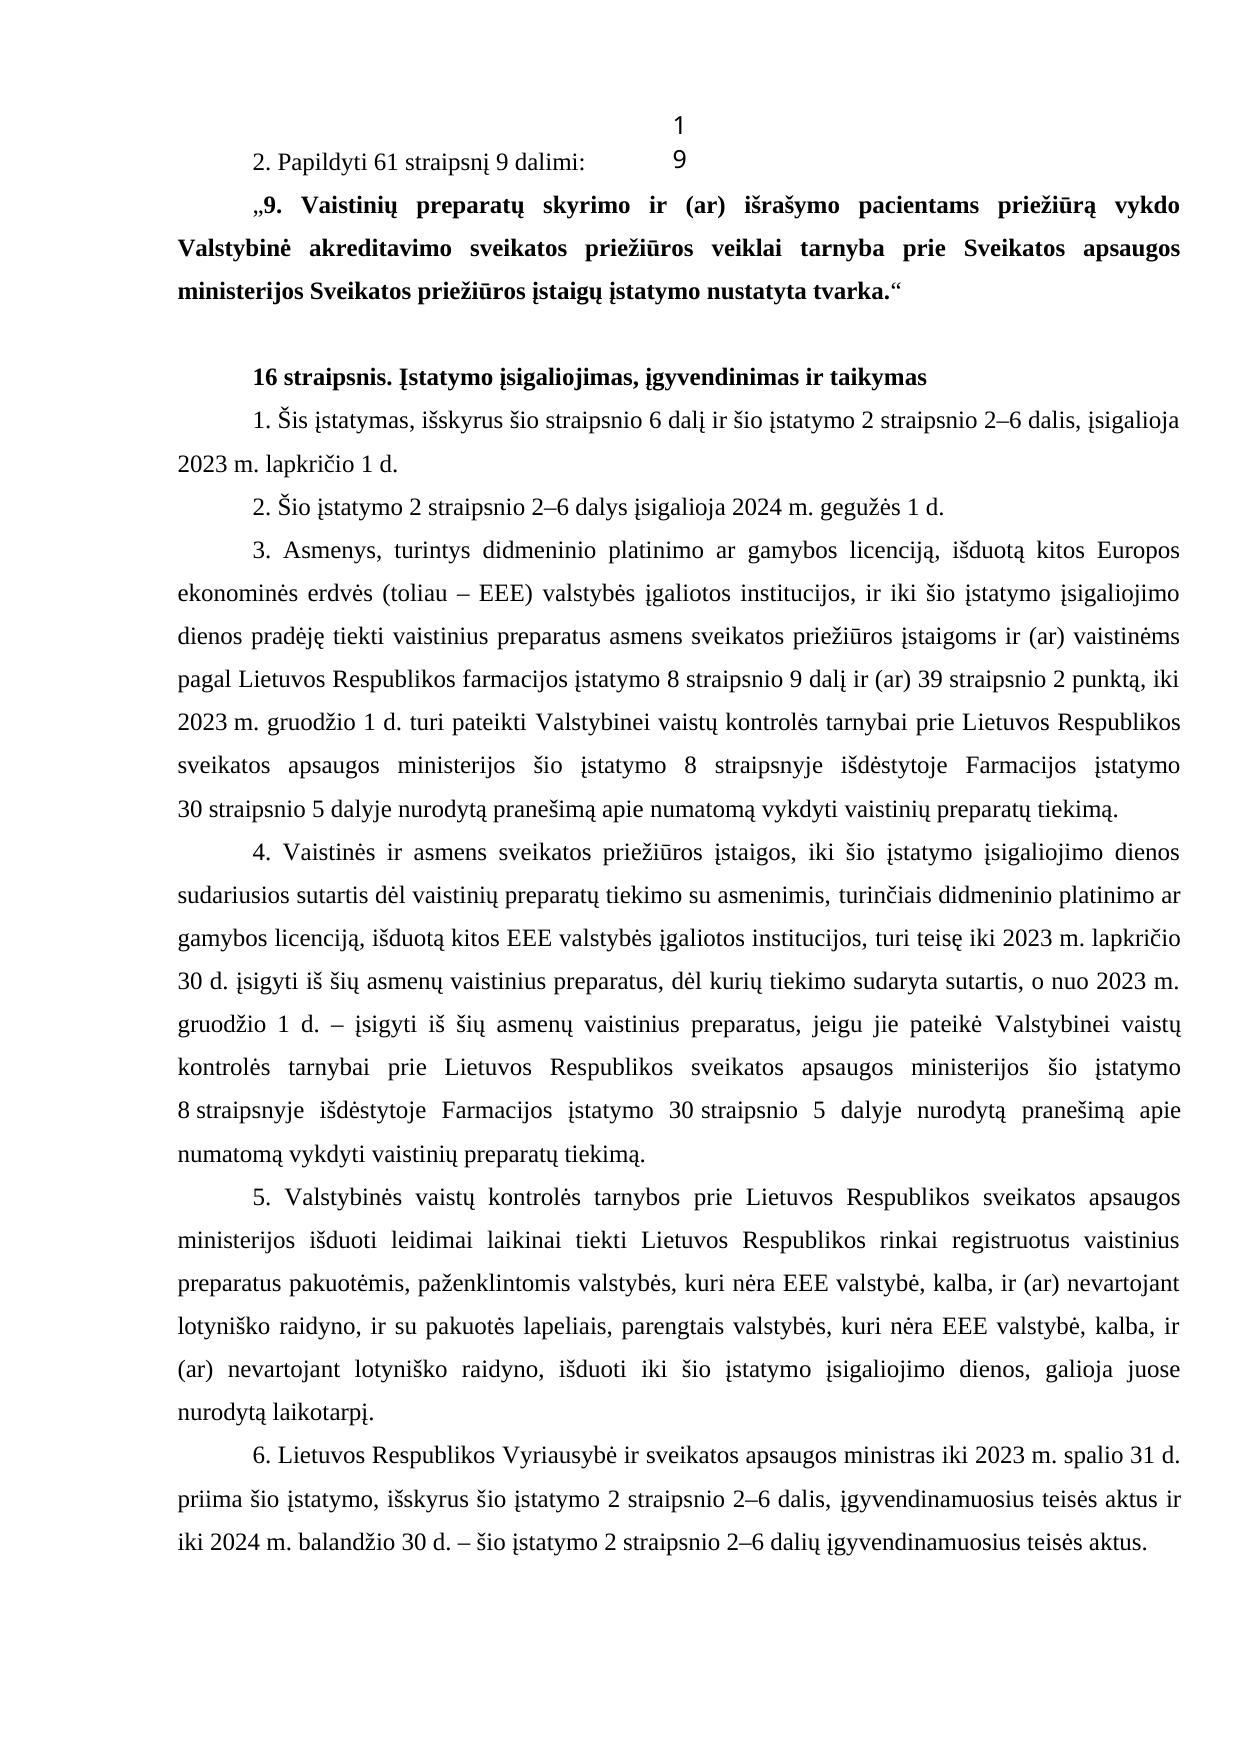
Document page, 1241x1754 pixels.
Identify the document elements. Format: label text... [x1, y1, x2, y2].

text 3. Asmenys, turintys didmeninio platinimo ar gamybos licenciją, išduotą kitos Europos ekonominės erdvės (toliau – EEE) valstybės įgaliotos institucijos, ir iki šio įstatymo įsigaliojimo dienos pradėję tiekti vaistinius preparatus asmens sveikatos priežiūros įstaigoms ir (ar) vaistinėms pagal Lietuvos Respublikos farmacijos įstatymo 8 straipsnio 9 dalį ir (ar) 39 straipsnio 2 punktą, iki 2023 m. gruodžio 1 d. turi pateikti Valstybinei vaistų kontrolės tarnybai prie Lietuvos Respublikos sveikatos apsaugos ministerijos šio įstatymo 8 straipsnyje išdėstytoje Farmacijos įstatymo 30 straipsnio 5 dalyje nurodytą pranešimą apie numatomą vykdyti vaistinių preparatų tiekimą. [177, 535, 1181, 822]
text 2. Papildyti 61 straipsnį 9 dalimi: [675, 147, 1181, 176]
text 2. Papildyti 61 straipsnį 9 dalimi: [177, 147, 672, 176]
text 1. Šis įstatymas, išskyrus šio straipsnio 6 dalį ir šio įstatymo 2 straipsnio 2–6 dalis, įsigalioja 2023 m. lapkričio 1 d. [177, 406, 1181, 477]
text „9. Vaistinių preparatų skyrimo ir (ar) išrašymo pacientams priežiūrą vykdo Valstybinė akreditavimo sveikatos priežiūros veiklai tarnyba prie Sveikatos apsaugos ministerijos Sveikatos priežiūros įstaigų įstatymo nustatyta tvarka.“ [177, 190, 1181, 305]
text 2. Šio įstatymo 2 straipsnio 2–6 dalys įsigalioja 2024 m. gegužės 1 d. [177, 492, 1181, 521]
text 4. Vaistinės ir asmens sveikatos priežiūros įstaigos, iki šio įstatymo įsigaliojimo dienos sudariusios sutartis dėl vaistinių preparatų tiekimo su asmenimis, turinčiais didmeninio platinimo ar gamybos licenciją, išduotą kitos EEE valstybės įgaliotos institucijos, turi teisę iki 2023 m. lapkričio 30 d. įsigyti iš šių asmenų vaistinius preparatus, dėl kurių tiekimo sudaryta sutartis, o nuo 2023 m. gruodžio 1 d. – įsigyti iš šių asmenų vaistinius preparatus, jeigu jie pateikė Valstybinei vaistų kontrolės tarnybai prie Lietuvos Respublikos sveikatos apsaugos ministerijos šio įstatymo 8 straipsnyje išdėstytoje Farmacijos įstatymo 30 straipsnio 5 dalyje nurodytą pranešimą apie numatomą vykdyti vaistinių preparatų tiekimą. [177, 837, 1181, 1167]
text 6. Lietuvos Respublikos Vyriausybė ir sveikatos apsaugos ministras iki 2023 m. spalio 31 d. priima šio įstatymo, išskyrus šio įstatymo 2 straipsnio 2–6 dalis, įgyvendinamuosius teisės aktus ir iki 2024 m. balandžio 30 d. – šio įstatymo 2 straipsnio 2–6 dalių įgyvendinamuosius teisės aktus. [177, 1441, 1181, 1556]
text 16 straipsnis. Įstatymo įsigaliojimas, įgyvendinimas ir taikymas [177, 362, 1181, 391]
text 5. Valstybinės vaistų kontrolės tarnybos prie Lietuvos Respublikos sveikatos apsaugos ministerijos išduoti leidimai laikinai tiekti Lietuvos Respublikos rinkai registruotus vaistinius preparatus pakuotėmis, paženklintomis valstybės, kuri nėra EEE valstybė, kalba, ir (ar) nevartojant lotyniško raidyno, ir su pakuotės lapeliais, parengtais valstybės, kuri nėra EEE valstybė, kalba, ir (ar) nevartojant lotyniško raidyno, išduoti iki šio įstatymo įsigaliojimo dienos, galioja juose nurodytą laikotarpį. [177, 1182, 1181, 1426]
